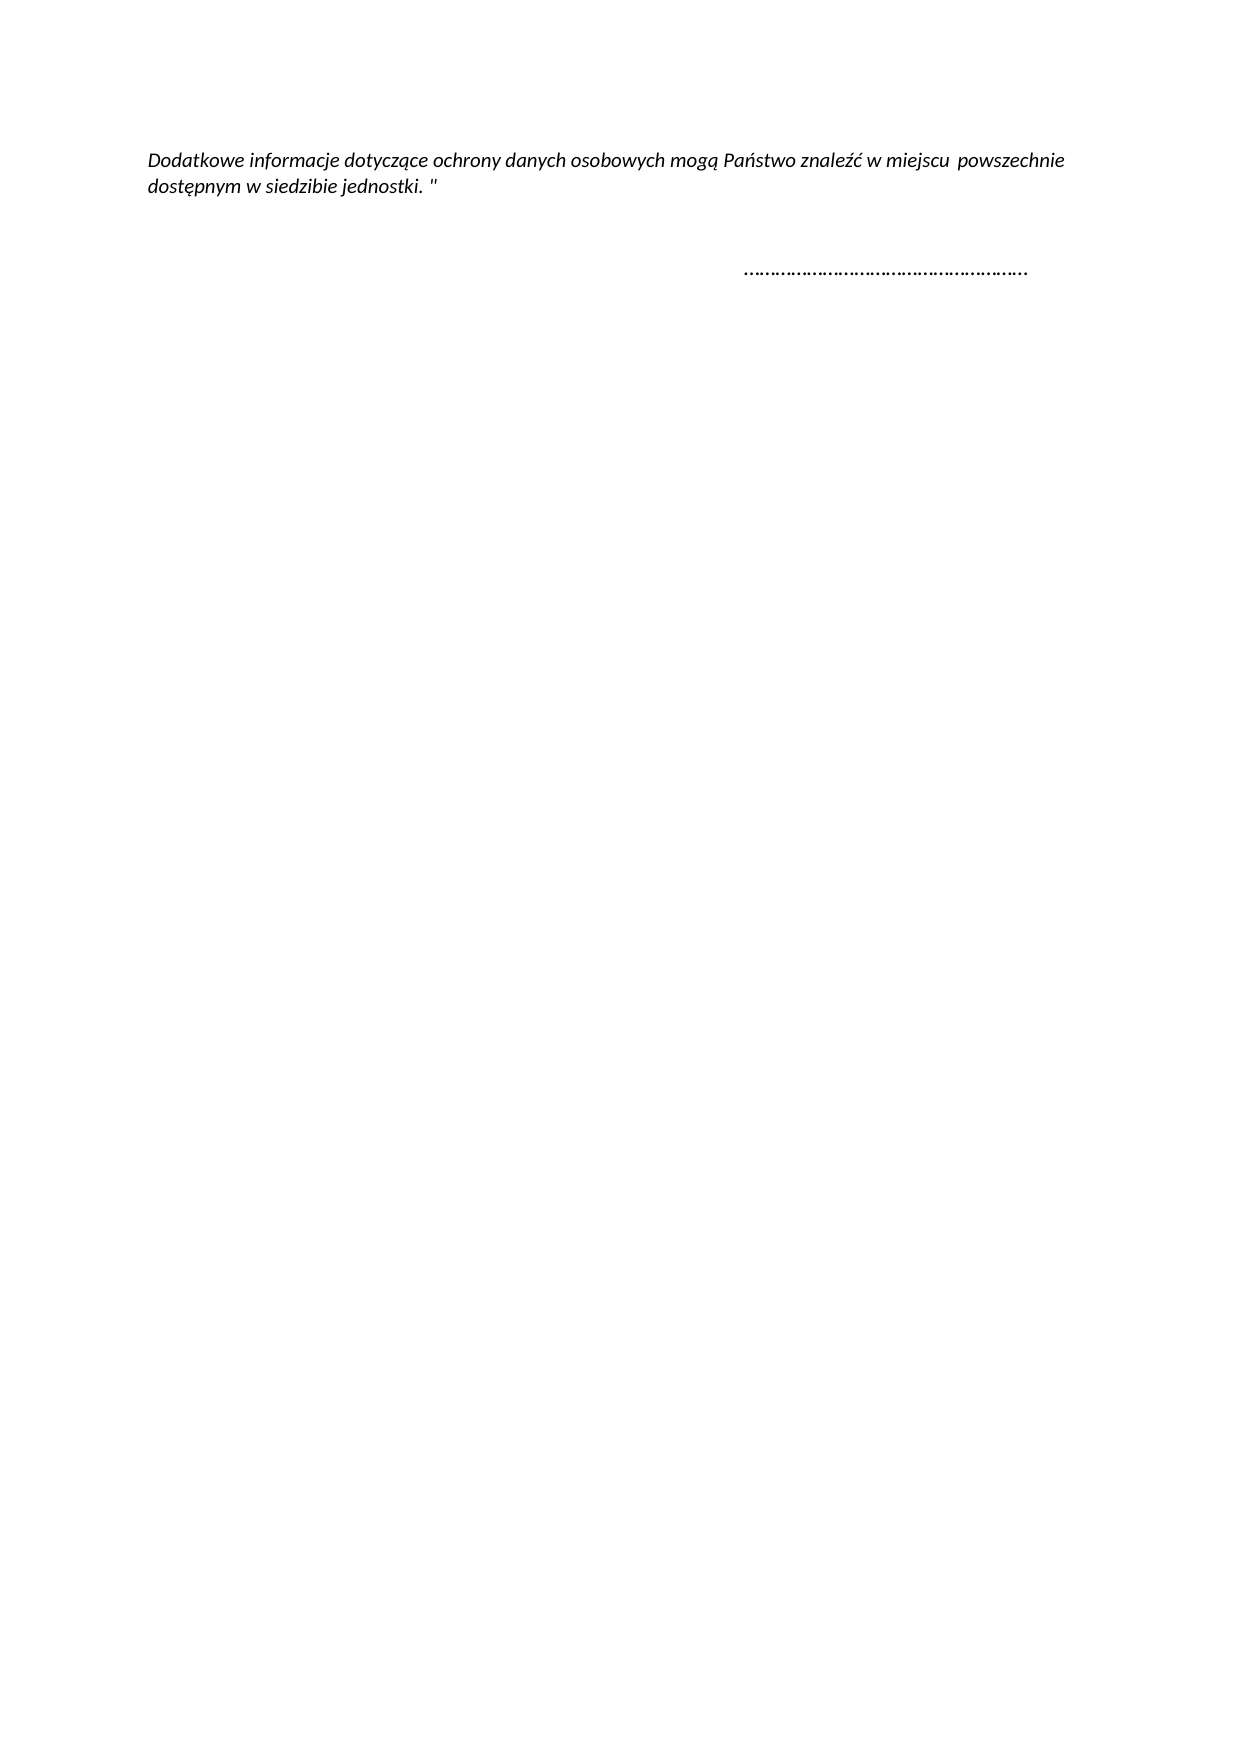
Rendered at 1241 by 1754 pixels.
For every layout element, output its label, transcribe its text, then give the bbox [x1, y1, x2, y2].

text Dodatkowe informacje dotyczące ochrony danych osobowych mogą Państwo znaleźć w miejscu powszechnie dostępnym w siedzibie jednostki. " [148, 148, 1093, 198]
text ……………………………………………… [679, 253, 1093, 282]
